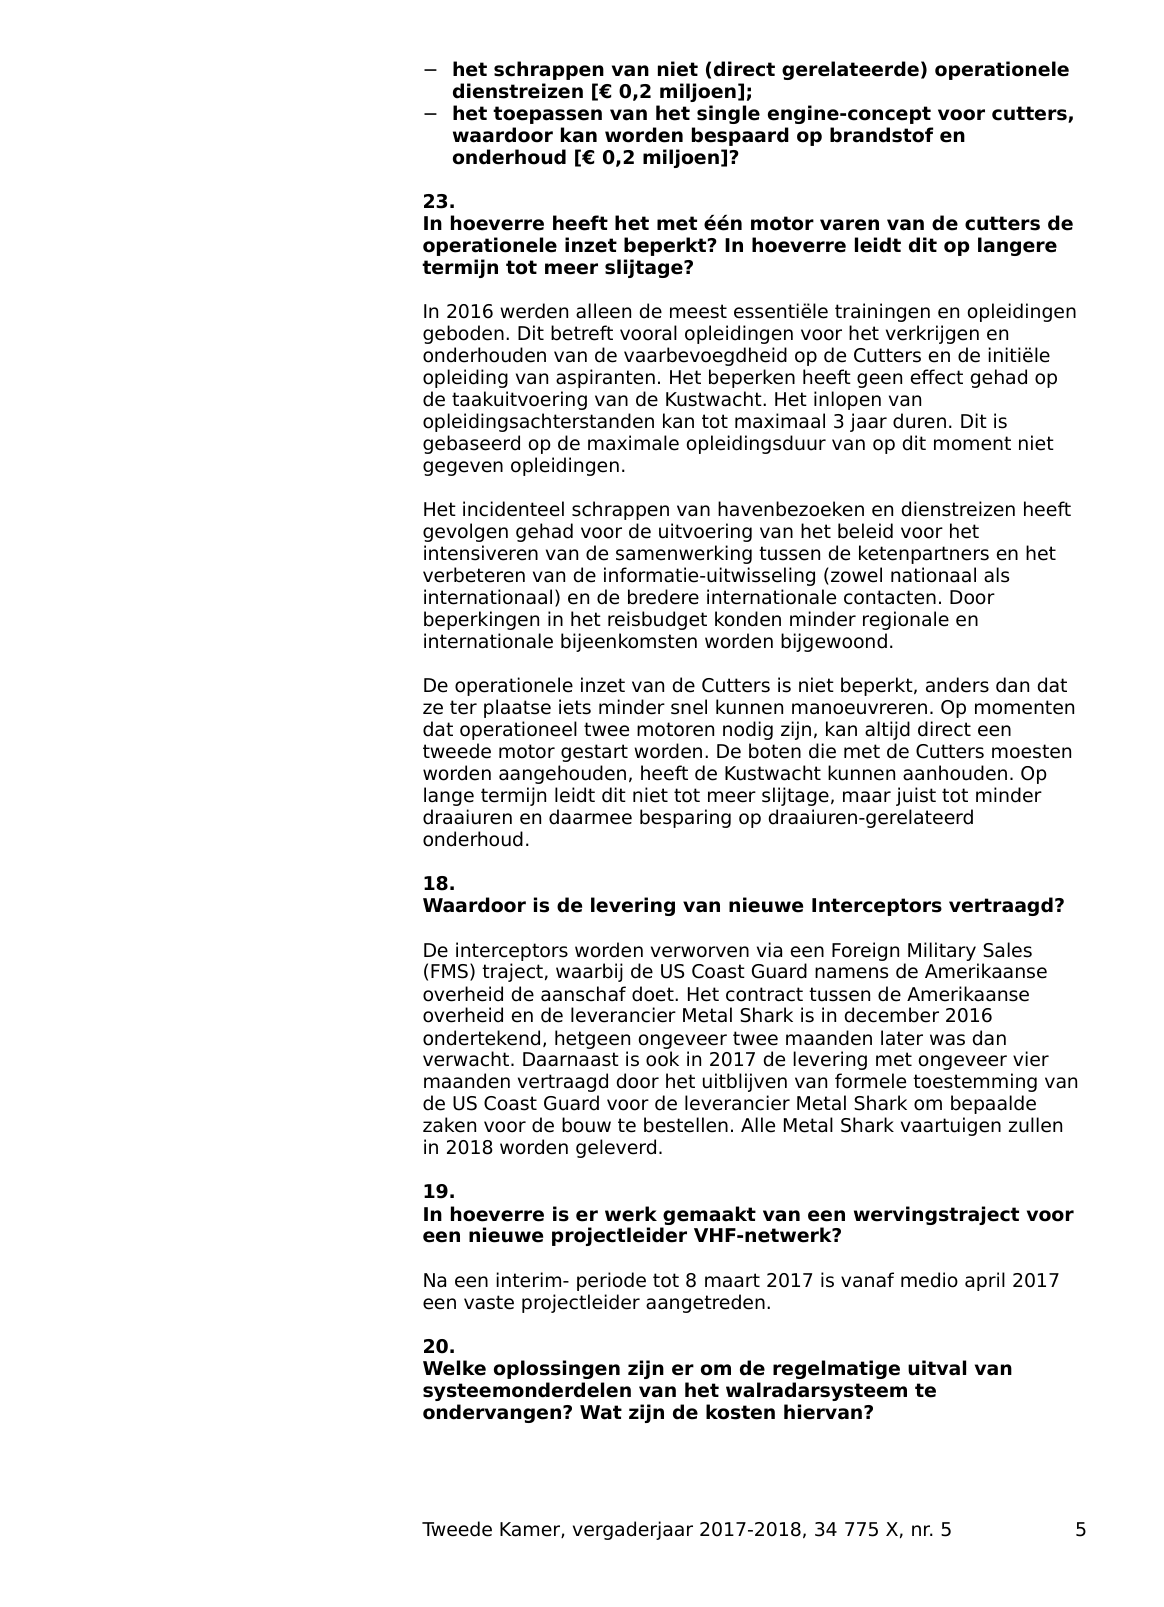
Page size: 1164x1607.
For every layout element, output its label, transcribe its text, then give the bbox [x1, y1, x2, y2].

text De operationele inzet van de Cutters is niet beperkt, anders dan dat ze ter plaatse iets minder snel kunnen manoeuvreren. Op momenten dat operationeel twee motoren nodig zijn, kan altijd direct een tweede motor gestart worden. De boten die met de Cutters moesten worden aangehouden, heeft de Kustwacht kunnen aanhouden. Op lange termijn leidt dit niet tot meer slijtage, maar juist tot minder draaiuren en daarmee besparing op draaiuren-gerelateerd onderhoud. [422, 675, 1087, 851]
text − het schrappen van niet (direct gerelateerde) operationele dienstreizen [€ 0,2 miljoen]; [422, 59, 1087, 103]
text Waardoor is de levering van nieuwe Interceptors vertraagd? [422, 895, 1087, 917]
text 20. [422, 1336, 1087, 1358]
text 18. [422, 873, 1087, 895]
text In 2016 werden alleen de meest essentiële trainingen en opleidingen geboden. Dit betreft vooral opleidingen voor het verkrijgen en onderhouden van de vaarbevoegdheid op de Cutters en de initiële opleiding van aspiranten. Het beperken heeft geen effect gehad op de taakuitvoering van de Kustwacht. Het inlopen van opleidingsachterstanden kan tot maximaal 3 jaar duren. Dit is gebaseerd op de maximale opleidingsduur van op dit moment niet gegeven opleidingen. [422, 301, 1087, 477]
text Na een interim- periode tot 8 maart 2017 is vanaf medio april 2017 een vaste projectleider aangetreden. [422, 1269, 1087, 1313]
text Welke oplossingen zijn er om de regelmatige uitval van systeemonderdelen van het walradarsysteem te ondervangen? Wat zijn de kosten hiervan? [422, 1358, 1087, 1424]
text In hoeverre is er werk gemaakt van een wervingstraject voor een nieuwe projectleider VHF-netwerk? [422, 1203, 1087, 1247]
text 23. [422, 191, 1087, 213]
text Het incidenteel schrappen van havenbezoeken en dienstreizen heeft gevolgen gehad voor de uitvoering van het beleid voor het intensiveren van de samenwerking tussen de ketenpartners en het verbeteren van de informatie-uitwisseling (zowel nationaal als internationaal) en de bredere internationale contacten. Door beperkingen in het reisbudget konden minder regionale en internationale bijeenkomsten worden bijgewoond. [422, 499, 1087, 653]
text In hoeverre heeft het met één motor varen van de cutters de operationele inzet beperkt? In hoeverre leidt dit op langere termijn tot meer slijtage? [422, 213, 1087, 279]
text 19. [422, 1181, 1087, 1203]
text − het toepassen van het single engine-concept voor cutters, waardoor kan worden bespaard op brandstof en onderhoud [€ 0,2 miljoen]? [422, 103, 1087, 169]
text De interceptors worden verworven via een Foreign Military Sales (FMS) traject, waarbij de US Coast Guard namens de Amerikaanse overheid de aanschaf doet. Het contract tussen de Amerikaanse overheid en de leverancier Metal Shark is in december 2016 ondertekend, hetgeen ongeveer twee maanden later was dan verwacht. Daarnaast is ook in 2017 de levering met ongeveer vier maanden vertraagd door het uitblijven van formele toestemming van de US Coast Guard voor de leverancier Metal Shark om bepaalde zaken voor de bouw te bestellen. Alle Metal Shark vaartuigen zullen in 2018 worden geleverd. [422, 939, 1087, 1159]
